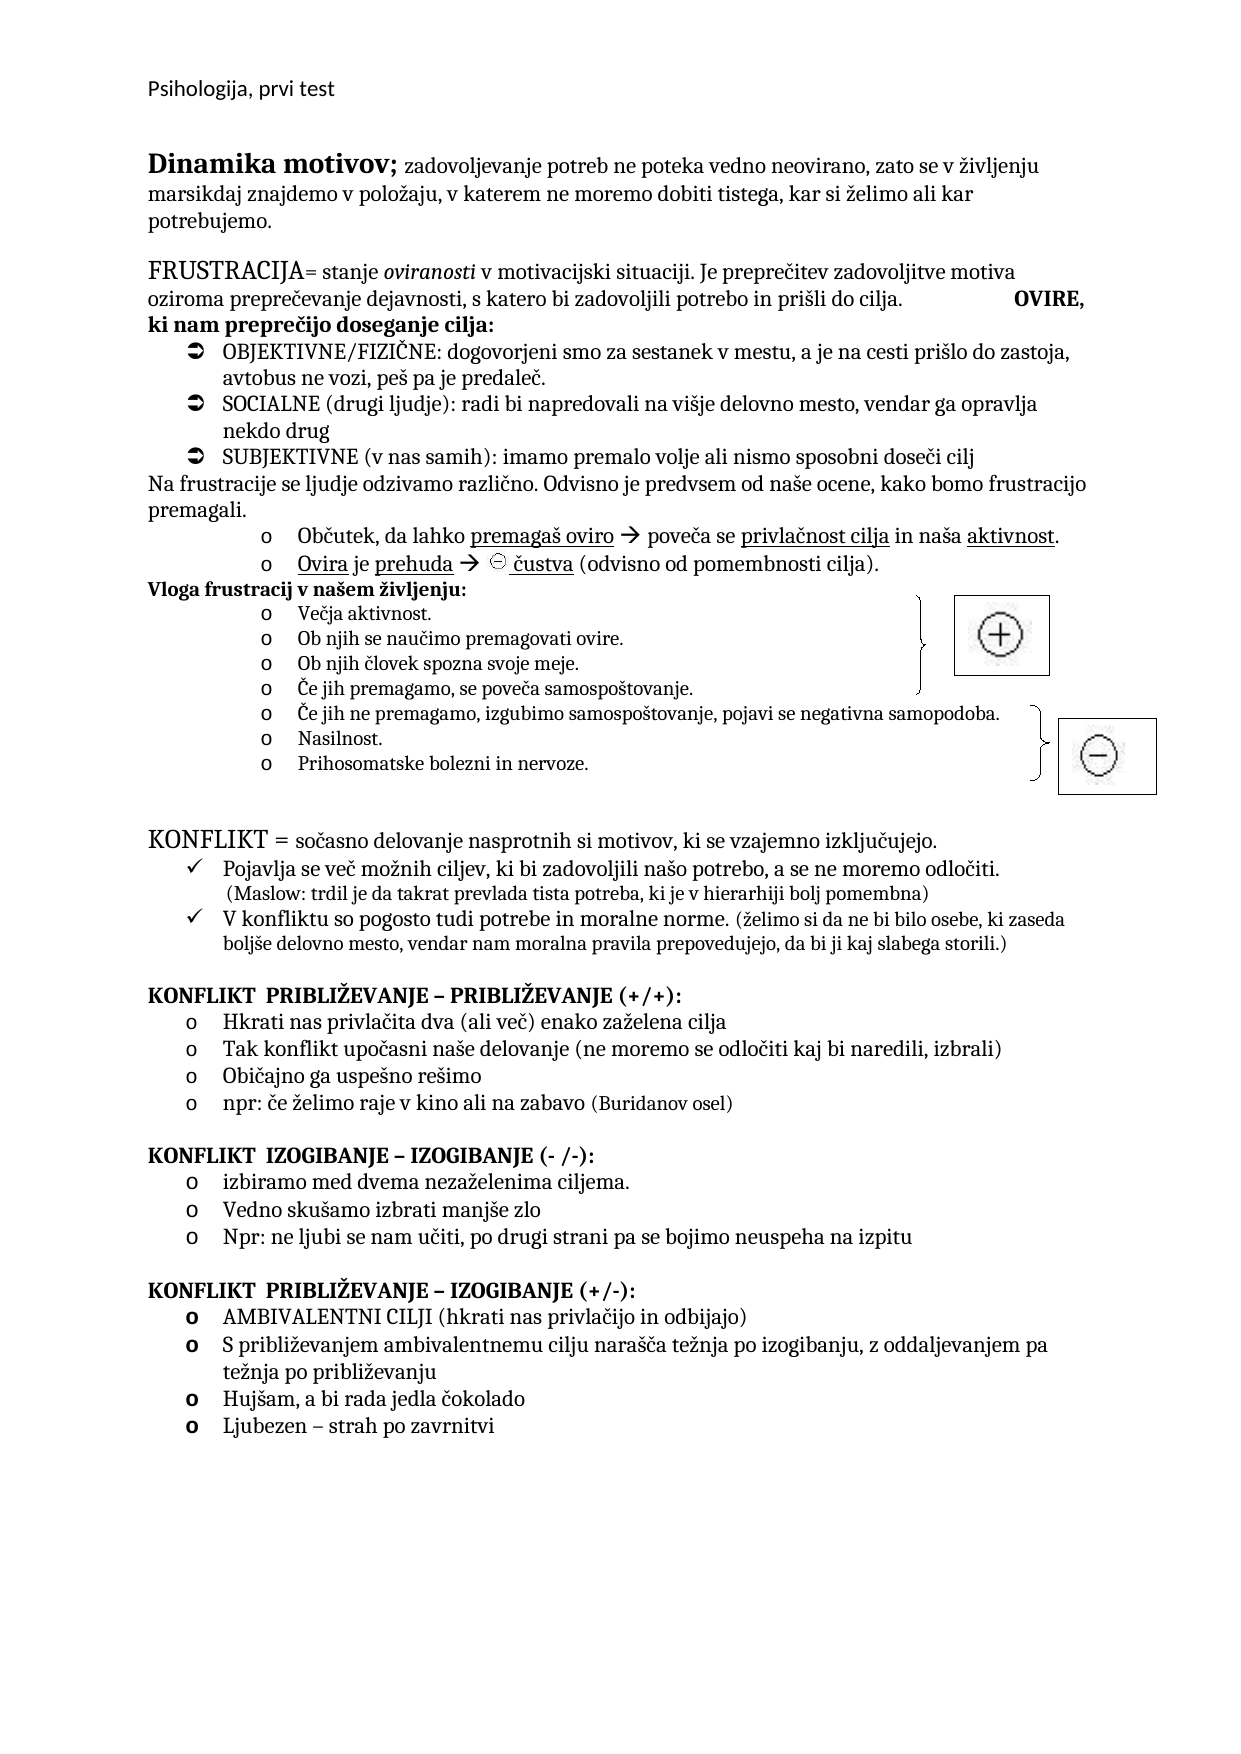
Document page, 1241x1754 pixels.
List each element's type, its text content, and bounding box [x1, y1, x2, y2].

list Hujšam, a bi rada jedla čokolado [185, 1386, 1093, 1413]
list SUBJEKTIVNE (v nas samih): imamo premalo volje ali nismo sposobni doseči cilj [185, 444, 1093, 470]
list [1050, 602, 1093, 627]
list Pojavlja se več možnih ciljev, ki bi zadovoljili našo potrebo, a se ne moremo odločiti. [185, 855, 1093, 882]
list Ovira je prehuda  čustva (odvisno od pomembnosti cilja). [260, 550, 1093, 578]
list [1050, 627, 1093, 652]
text (Maslow: trdil je da takrat prevlada tista potreba, ki je v hierarhiji bolj pomembna) [148, 882, 1093, 906]
text KONFLIKT PRIBLIŽEVANJE – IZOGIBANJE (+/-): [148, 1278, 1093, 1304]
list izbiramo med dvema nezaželenima ciljema. [185, 1169, 1093, 1196]
list Nasilnost. [260, 727, 1058, 752]
picture [968, 602, 1032, 666]
list Ob njih se naučimo premagovati ovire. [260, 627, 954, 652]
list SOCIALNE (drugi ljudje): radi bi napredovali na višje delovno mesto, vendar ga opravlja nekdo drug [185, 391, 1093, 444]
text Dinamika motivov; zadovoljevanje potreb ne poteka vedno neovirano, zato se v življenju marsikdaj znajdemo v položaju, v katerem ne moremo dobiti tistega, kar si želimo ali kar potrebujemo. [148, 148, 1093, 234]
list Običajno ga uspešno rešimo [185, 1062, 1093, 1089]
list S približevanjem ambivalentnemu cilju narašča težnja po izogibanju, z oddaljevanjem pa težnja po približevanju [185, 1332, 1093, 1386]
list Če jih ne premagamo, izgubimo samospoštovanje, pojavi se negativna samopodoba. [260, 702, 1093, 727]
list Ob njih človek spozna svoje meje. [260, 652, 920, 677]
list Prihosomatske bolezni in nervoze. [260, 752, 1058, 777]
text KONFLIKT = sočasno delovanje nasprotnih si motivov, ki se vzajemno izključujejo. [148, 824, 1093, 855]
list Občutek, da lahko premagaš oviro  poveča se privlačnost cilja in naša aktivnost. [260, 523, 1093, 550]
list Ljubezen – strah po zavrnitvi [185, 1413, 1093, 1441]
text KONFLIKT PRIBLIŽEVANJE – PRIBLIŽEVANJE (+/+): [148, 982, 1093, 1009]
list Če jih premagamo, se poveča samospoštovanje. [260, 677, 1093, 702]
list Večja aktivnost. [260, 602, 920, 627]
list npr: če želimo raje v kino ali na zabavo (Buridanov osel) [185, 1089, 1093, 1116]
list Vedno skušamo izbrati manjše zlo [185, 1196, 1093, 1224]
text KONFLIKT IZOGIBANJE – IZOGIBANJE (- /-): [148, 1143, 1093, 1169]
list V konfliktu so pogosto tudi potrebe in moralne norme. (želimo si da ne bi bilo osebe, ki zaseda boljše delovno mesto, vendar nam moralna pravila prepovedujejo, da bi ji kaj slabega storili.) [185, 906, 1093, 956]
list [921, 652, 1093, 677]
list OBJEKTIVNE/FIZIČNE: dogovorjeni smo za sestanek v mestu, a je na cesti prišlo do zastoja, avtobus ne vozi, peš pa je predaleč. [185, 338, 1093, 391]
list Npr: ne ljubi se nam učiti, po drugi strani pa se bojimo neuspeha na izpitu [185, 1224, 1093, 1251]
list [921, 602, 954, 627]
picture [486, 549, 509, 572]
picture [1072, 725, 1125, 785]
text FRUSTRACIJA= stanje oviranosti v motivacijski situaciji. Je preprečitev zadovoljitve motiva oziroma preprečevanje dejavnosti, s katero bi zadovoljili potrebo in prišli do cilja. OVIRE, ki nam preprečijo doseganje cilja: [148, 255, 1093, 338]
list AMBIVALENTNI CILJI (hkrati nas privlačijo in odbijajo) [185, 1304, 1093, 1332]
text Vloga frustracij v našem življenju: [148, 578, 1093, 602]
text Na frustracije se ljudje odzivamo različno. Odvisno je predvsem od naše ocene, kako bomo frustracijo premagali. [148, 470, 1093, 523]
list Tak konflikt upočasni naše delovanje (ne moremo se odločiti kaj bi naredili, izbrali) [185, 1036, 1093, 1062]
list Hkrati nas privlačita dva (ali več) enako zaželena cilja [185, 1009, 1093, 1036]
